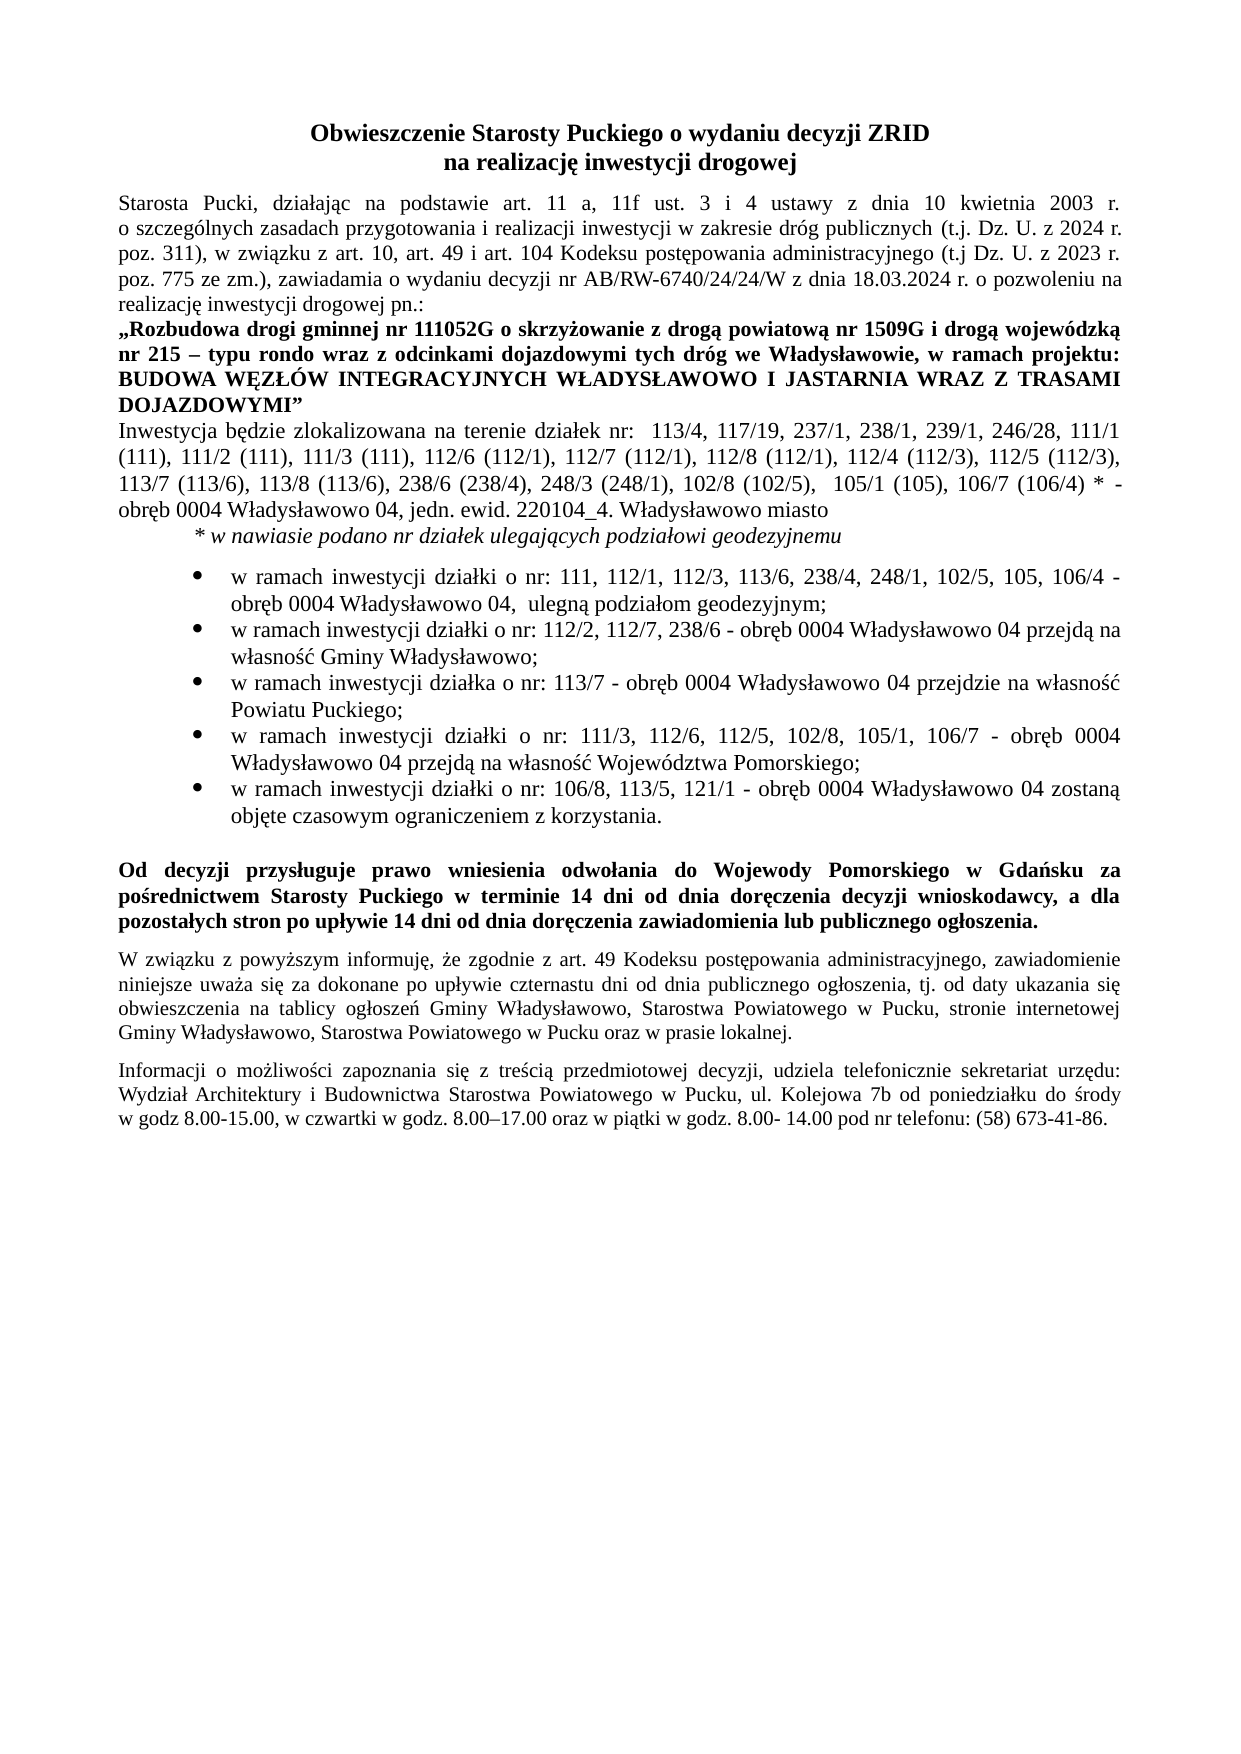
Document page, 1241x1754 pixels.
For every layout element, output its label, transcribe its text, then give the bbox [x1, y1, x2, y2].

text Informacji o możliwości zapoznania się z treścią przedmiotowej decyzji, udziela telefonicznie sekretariat urzędu: Wydział Architektury i Budownictwa Starostwa Powiatowego w Pucku, ul. Kolejowa 7b od poniedziałku do środy w godz 8.00-15.00, w czwartki w godz. 8.00–17.00 oraz w piątki w godz. 8.00- 14.00 pod nr telefonu: (58) 673-41-86. [81, 1058, 1122, 1130]
text W związku z powyższym informuję, że zgodnie z art. 49 Kodeksu postępowania administracyjnego, zawiadomienie niniejsze uważa się za dokonane po upływie czternastu dni od dnia publicznego ogłoszenia, tj. od daty ukazania się obwieszczenia na tablicy ogłoszeń Gminy Władysławowo, Starostwa Powiatowego w Pucku, stronie internetowej Gminy Władysławowo, Starostwa Powiatowego w Pucku oraz w prasie lokalnej. [118, 947, 1122, 1044]
list w ramach inwestycji działki o nr: 111/3, 112/6, 112/5, 102/8, 105/1, 106/7 - obręb 0004 Władysławowo 04 przejdą na własność Województwa Pomorskiego; [193, 722, 1122, 776]
list w ramach inwestycji działka o nr: 113/7 - obręb 0004 Władysławowo 04 przejdzie na własność Powiatu Puckiego; [193, 669, 1122, 722]
text Starosta Pucki, działając na podstawie art. 11 a, 11f ust. 3 i 4 ustawy z dnia 10 kwietnia 2003 r. o szczególnych zasadach przygotowania i realizacji inwestycji w zakresie dróg publicznych (t.j. Dz. U. z 2024 r. poz. 311), w związku z art. 10, art. 49 i art. 104 Kodeksu postępowania administracyjnego (t.j Dz. U. z 2023 r. poz. 775 ze zm.), zawiadamia o wydaniu decyzji nr AB/RW-6740/24/24/W z dnia 18.03.2024 r. o pozwoleniu na realizację inwestycji drogowej pn.: [118, 190, 1122, 316]
list w ramach inwestycji działki o nr: 112/2, 112/7, 238/6 - obręb 0004 Władysławowo 04 przejdą na własność Gminy Władysławowo; [193, 616, 1122, 669]
text „Rozbudowa drogi gminnej nr 111052G o skrzyżowanie z drogą powiatową nr 1509G i drogą wojewódzką nr 215 – typu rondo wraz z odcinkami dojazdowymi tych dróg we Władysławowie, w ramach projektu: BUDOWA WĘZŁÓW INTEGRACYJNYCH WŁADYSŁAWOWO I JASTARNIA WRAZ Z TRASAMI DOJAZDOWYMI” [118, 316, 1122, 417]
list w ramach inwestycji działki o nr: 106/8, 113/5, 121/1 - obręb 0004 Władysławowo 04 zostaną objęte czasowym ograniczeniem z korzystania. [193, 776, 1122, 829]
text Inwestycja będzie zlokalizowana na terenie działek nr: 113/4, 117/19, 237/1, 238/1, 239/1, 246/28, 111/1 (111), 111/2 (111), 111/3 (111), 112/6 (112/1), 112/7 (112/1), 112/8 (112/1), 112/4 (112/3), 112/5 (112/3), 113/7 (113/6), 113/8 (113/6), 238/6 (238/4), 248/3 (248/1), 102/8 (102/5), 105/1 (105), 106/7 (106/4) * - obręb 0004 Władysławowo 04, jedn. ewid. 220104_4. Władysławowo miasto [118, 417, 1122, 522]
text na realizację inwestycji drogowej [118, 147, 1122, 176]
text * w nawiasie podano nr działek ulegających podziałowi geodezyjnemu [193, 522, 1122, 549]
list w ramach inwestycji działki o nr: 111, 112/1, 112/3, 113/6, 238/4, 248/1, 102/5, 105, 106/4 - obręb 0004 Władysławowo 04, ulegną podziałom geodezyjnym; [193, 563, 1122, 616]
text Obwieszczenie Starosty Puckiego o wydaniu decyzji ZRID [118, 118, 1122, 147]
text Od decyzji przysługuje prawo wniesienia odwołania do Wojewody Pomorskiego w Gdańsku za pośrednictwem Starosty Puckiego w terminie 14 dni od dnia doręczenia decyzji wnioskodawcy, a dla pozostałych stron po upływie 14 dni od dnia doręczenia zawiadomienia lub publicznego ogłoszenia. [118, 857, 1122, 933]
